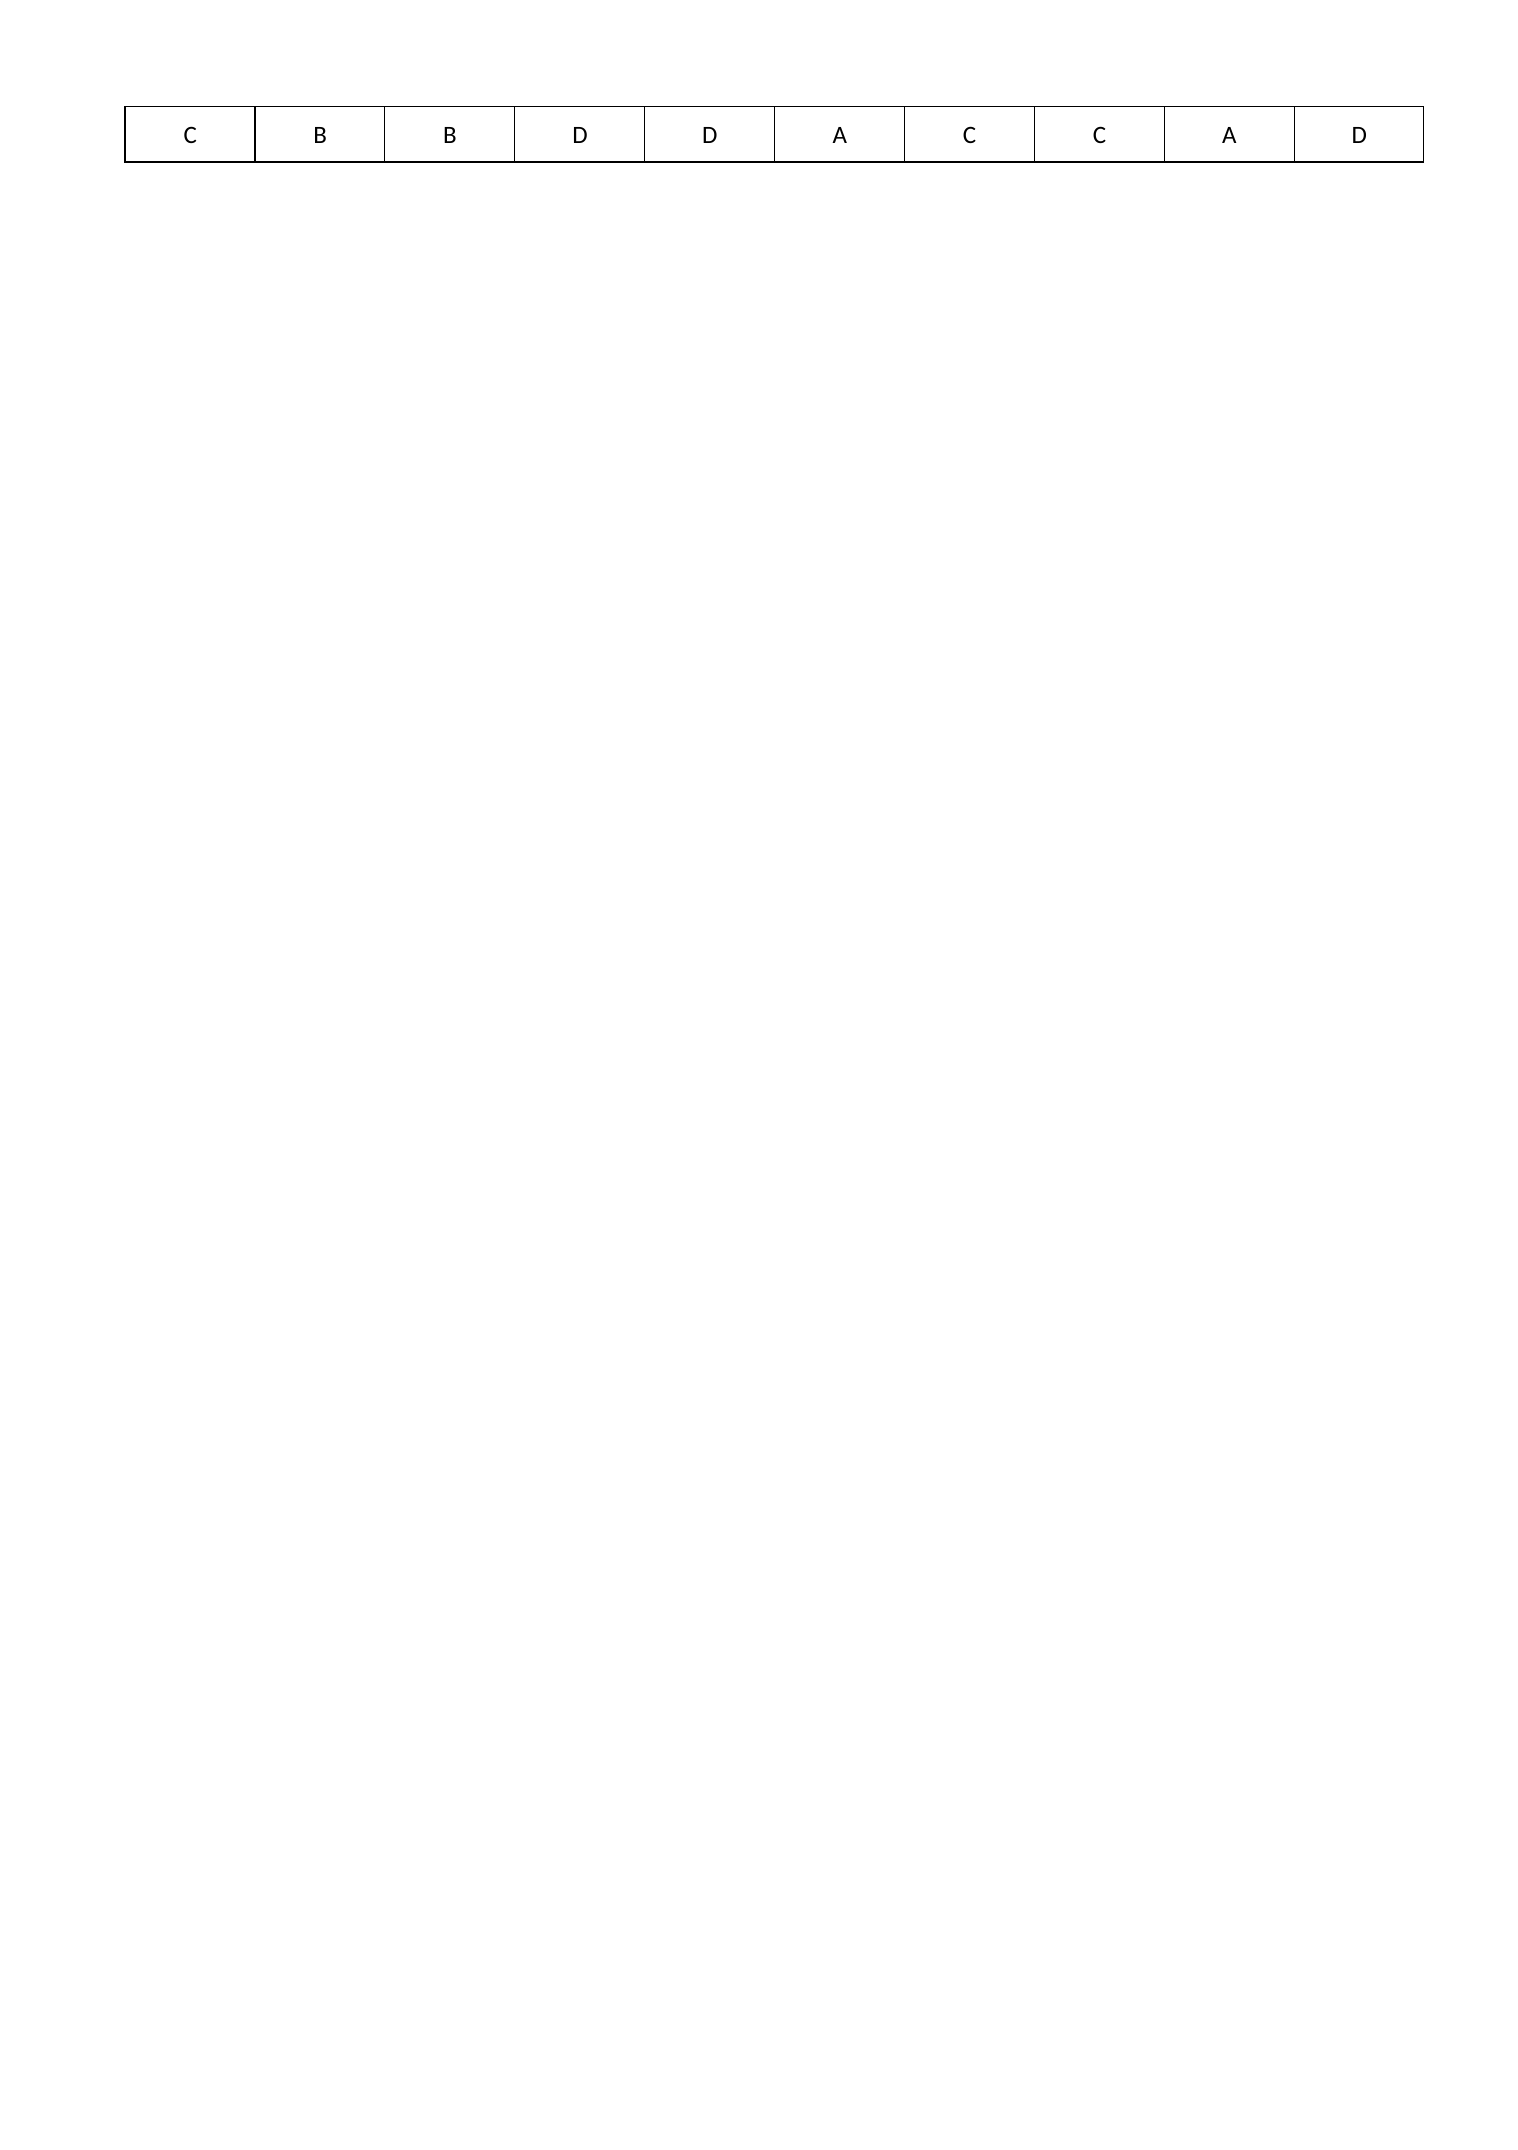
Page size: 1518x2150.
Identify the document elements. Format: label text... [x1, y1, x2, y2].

table_cell A [775, 107, 904, 161]
table_cell D [515, 107, 644, 161]
table_cell C [126, 107, 254, 161]
table_cell C [905, 107, 1034, 161]
table_cell D [1295, 107, 1423, 161]
table_cell D [645, 107, 774, 161]
table_cell B [385, 107, 514, 161]
table_cell B [256, 107, 384, 161]
table_cell A [1165, 107, 1294, 161]
table_cell C [1035, 107, 1164, 161]
